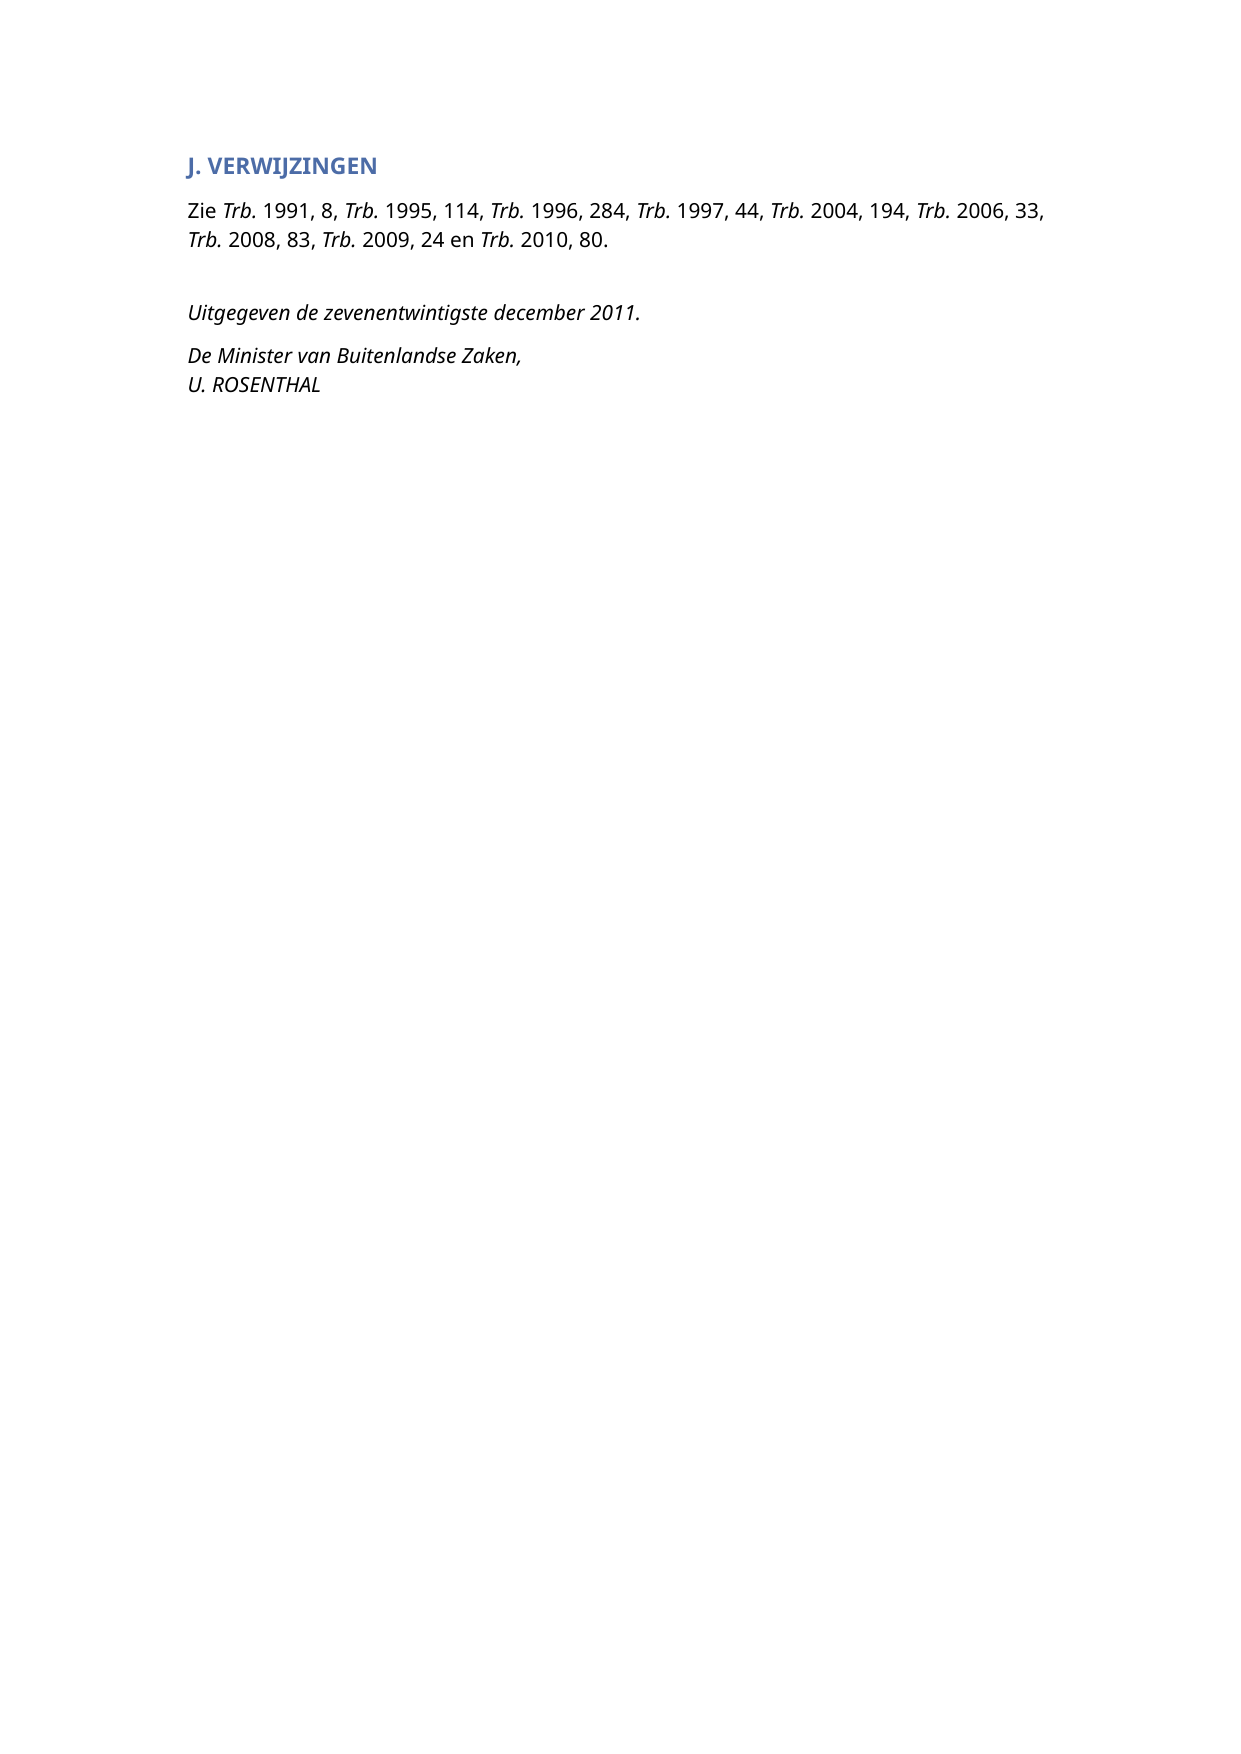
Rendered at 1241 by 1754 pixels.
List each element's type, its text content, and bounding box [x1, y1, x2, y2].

text De Minister van Buitenlandse Zaken, [187, 726, 1053, 755]
text Wat betreft het Koninkrijk der Nederlanden, geldt de wijziging van de Bijlage, evenals de Overeenkomst, voor Nederland (het Europese en het Caribische deel), Curaçao en Sint-Maarten. [187, 397, 1053, 482]
text De wijziging van de Bijlage bij de Overeenkomst van 8 november 2011 zal op 1 januari 2012 in werking treden. [187, 340, 1053, 397]
text U. ROSENTHAL [187, 755, 1053, 783]
text Zie Trb. 1991, 8, Trb. 1995, 114, Trb. 1996, 284, Trb. 1997, 44, Trb. 2004, 194, Trb. 2006, 33, Trb. 2008, 83, Trb. 2009, 24 en Trb. 2010, 80. [187, 581, 1053, 638]
text Uitgegeven de zevenentwintigste december 2011. [187, 683, 1053, 711]
subtitle G. INWERKINGTREDING [187, 150, 1053, 181]
subtitle J. VERWIJZINGEN [187, 535, 1053, 566]
text Zie Trb. 1991, 8, Trb. 1995, 114, de rubrieken J van Trb. 1996, 284, Trb. 1997, 244, Trb. 1998, 104, Trb. 2001, 98, Trb. 2001, 185, Trb. 2003, 40 en Trb. 2004, 194, en de rubrieken G van Trb. 2005, 67, Trb. 2006, 33, Trb. 2008, 83, Trb. 2009, 24, Trb. 2010, 80 en Trb. 2011, 19. [187, 196, 1053, 310]
